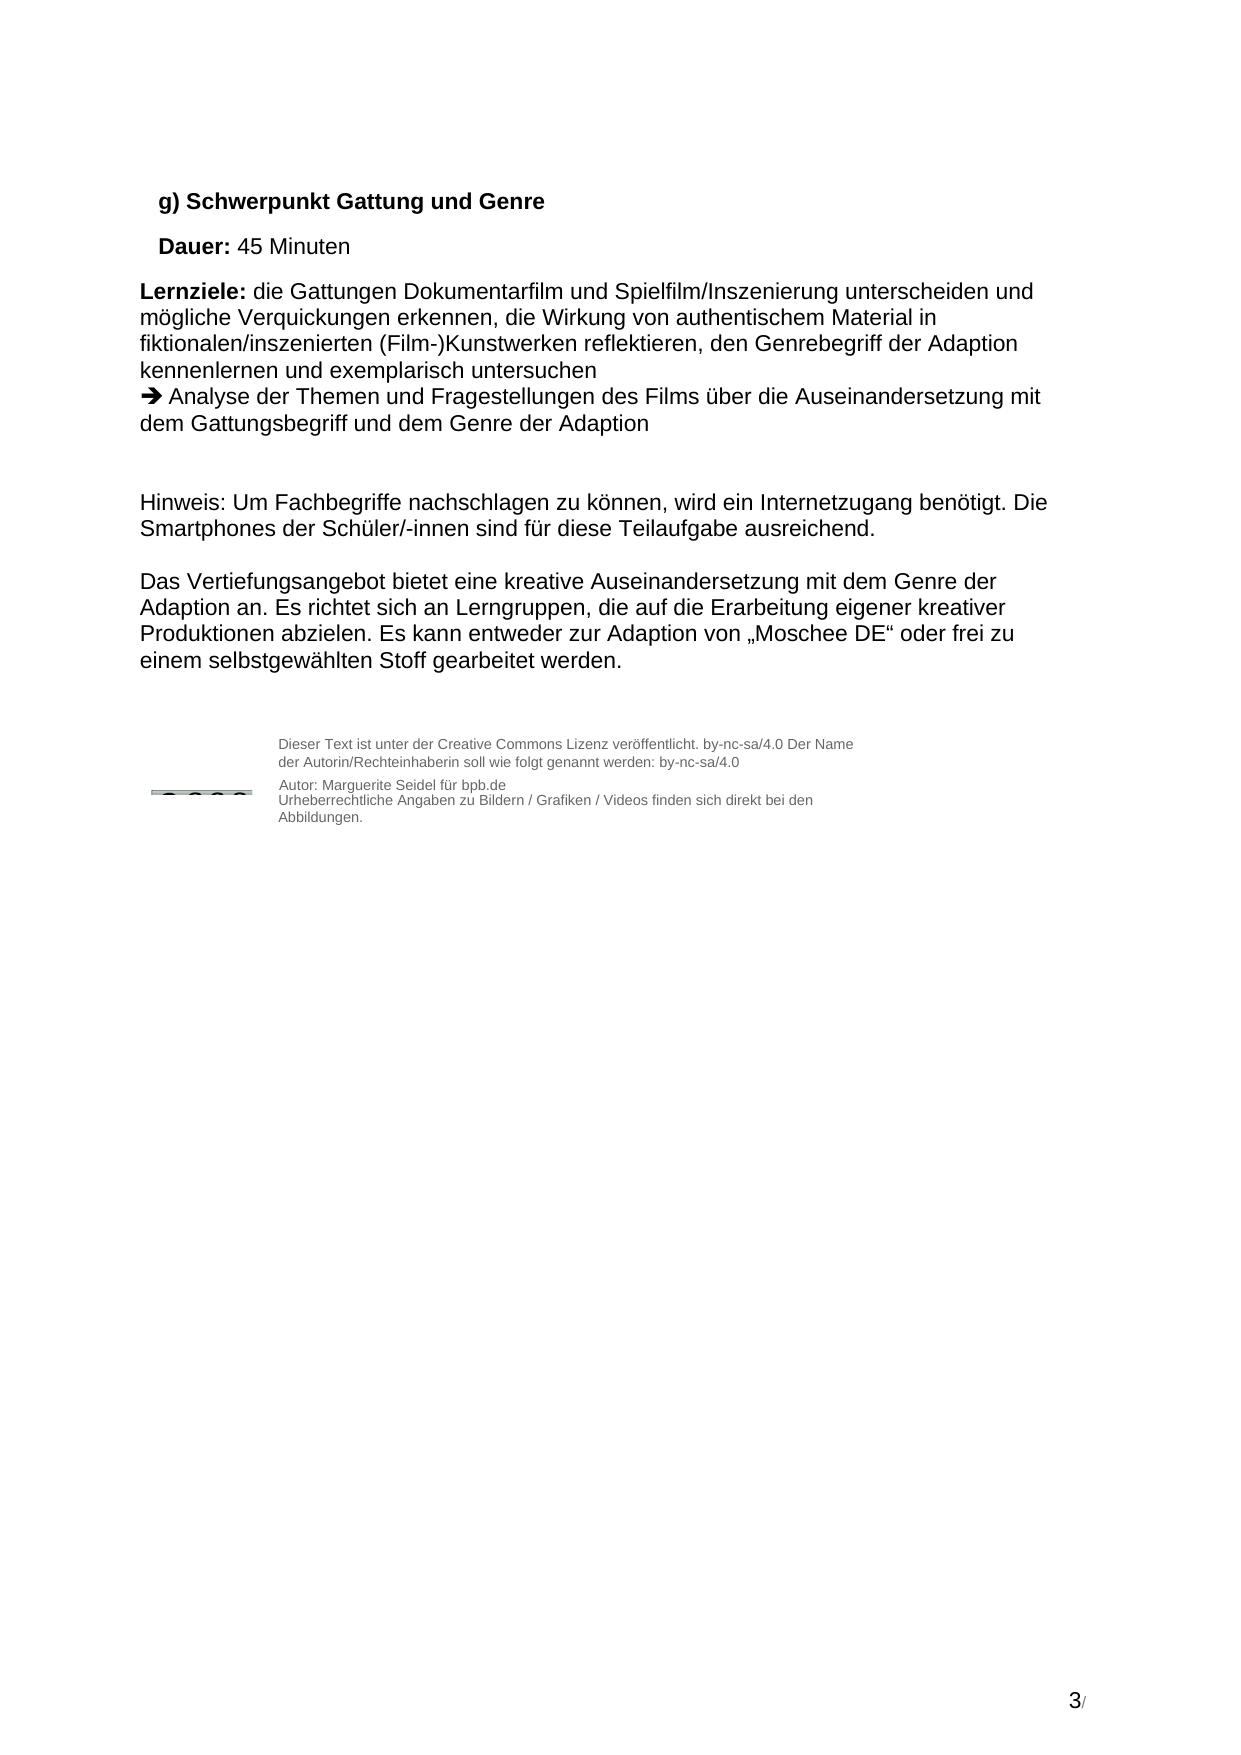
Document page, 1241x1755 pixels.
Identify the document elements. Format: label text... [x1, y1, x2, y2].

text Urheberrechtliche Angaben zu Bildern / Grafiken / Videos finden sich direkt bei den [278, 795, 1066, 807]
subtitle g) Schwerpunkt Gattung und Genre Dauer: 45 Minuten [158, 188, 547, 259]
picture [151, 790, 253, 795]
text Abbildungen. [278, 809, 1066, 826]
text  Analyse der Themen und Fragestellungen des Films über die Auseinandersetzung mit dem Gattungsbegriff und dem Genre der Adaption [139, 383, 1066, 436]
text Hinweis: Um Fachbegriffe nachschlagen zu können, wird ein Internetzugang benötigt. Die Smartphones der Schüler/-innen sind für diese Teilaufgabe ausreichend. [139, 488, 1066, 541]
text Dieser Text ist unter der Creative Commons Lizenz veröffentlicht. by-nc-sa/4.0 Der Name der Autorin/Rechteinhaberin soll wie folgt genannt werden: by-nc-sa/4.0 [278, 735, 873, 770]
text Autor: Marguerite Seidel für bpb.de [149, 770, 508, 795]
text Das Vertiefungsangebot bietet eine kreative Auseinandersetzung mit dem Genre der Adaption an. Es richtet sich an Lerngruppen, die auf die Erarbeitung eigener kreativer Produktionen abzielen. Es kann entweder zur Adaption von „Moschee DE“ oder frei zu einem selbstgewählten Stoff gearbeitet werden. [139, 568, 1066, 673]
text Lernziele: die Gattungen Dokumentarfilm und Spielfilm/Inszenierung unterscheiden und mögliche Verquickungen erkennen, die Wirkung von authentischem Material in fiktionalen/inszenierten (Film-)Kunstwerken reflektieren, den Genrebegriff der Adaption kennenlernen und exemplarisch untersuchen [139, 278, 1066, 383]
